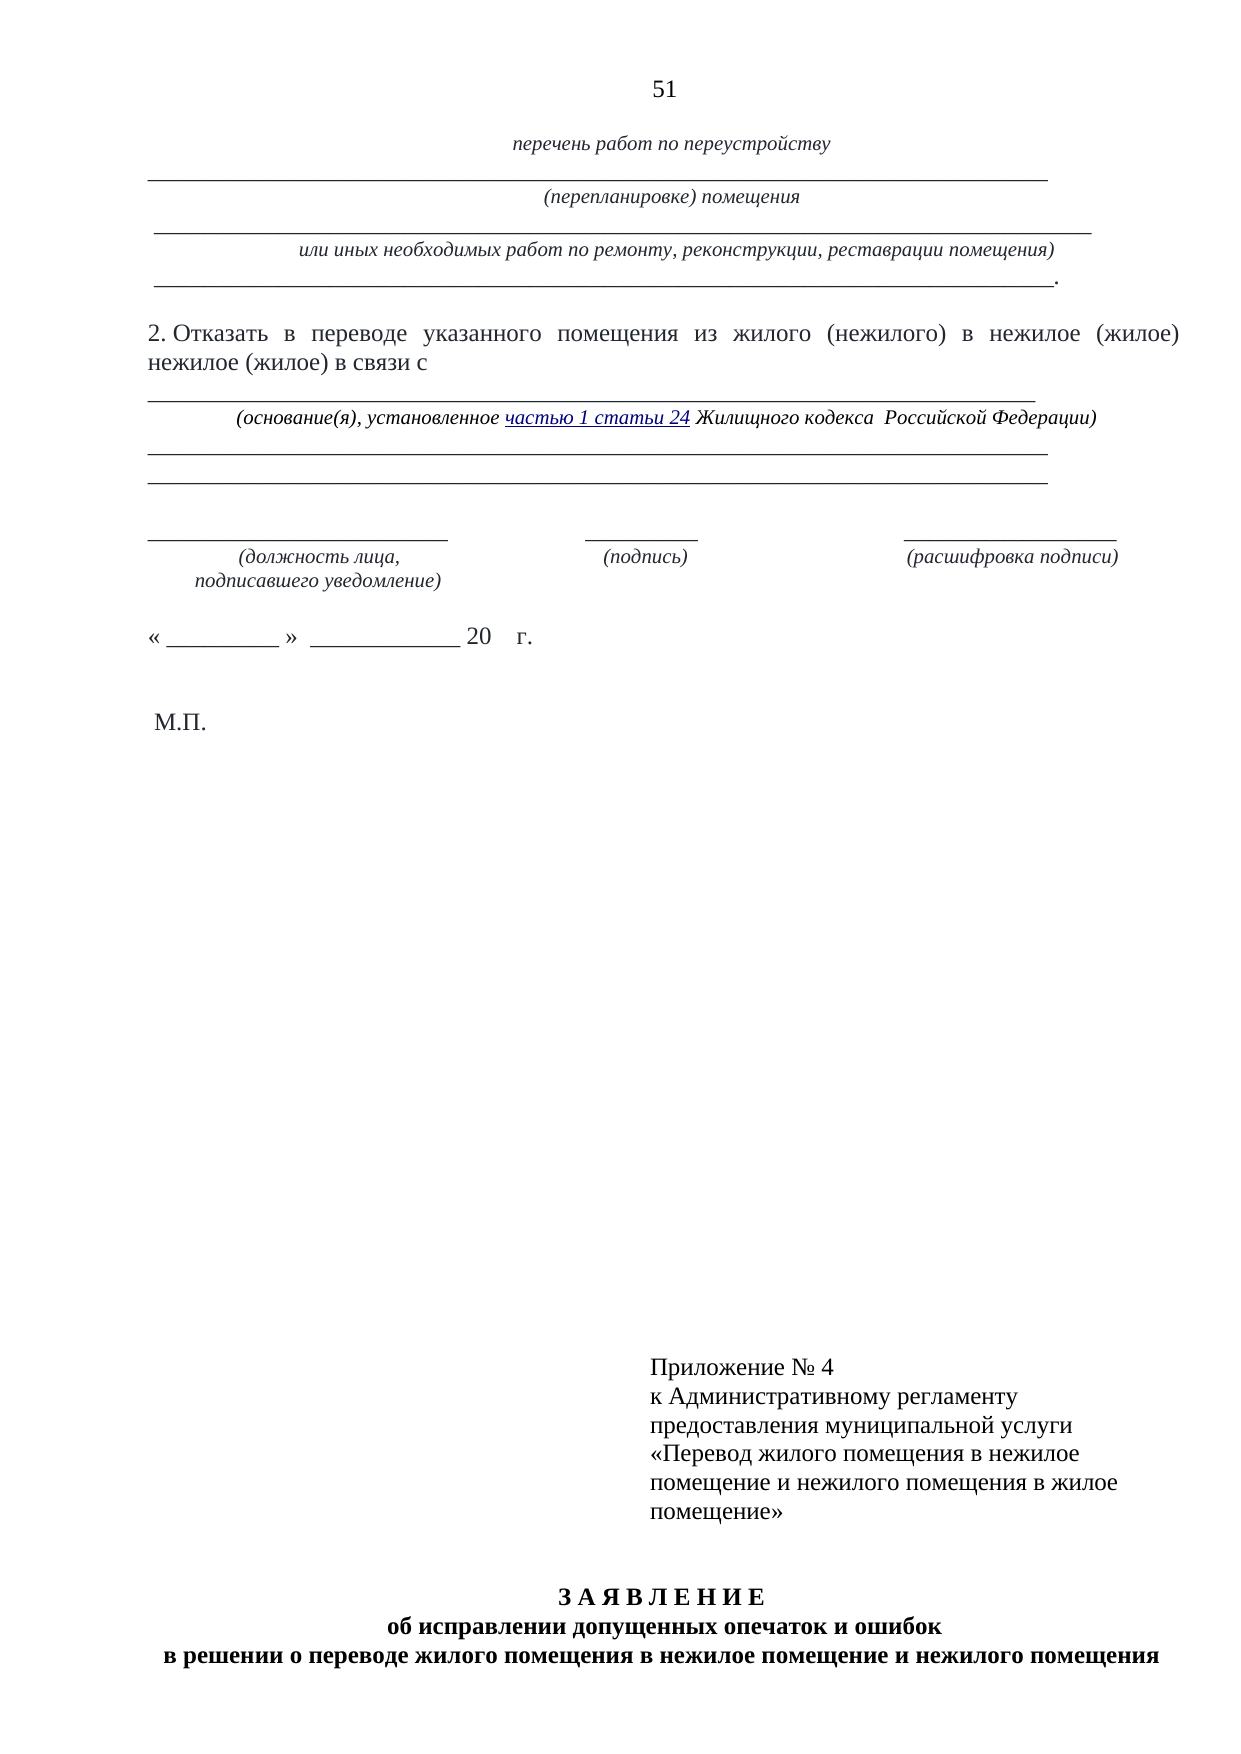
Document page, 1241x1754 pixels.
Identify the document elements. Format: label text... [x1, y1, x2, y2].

text ________________________________________________________________________ [148, 458, 1181, 486]
text ________________________________________________________________________. [148, 261, 1181, 290]
text (основание(я), установленное частью 1 статьи 24 Жилищного кодекса Российской Федерации) [148, 405, 1181, 429]
text _______________________________________________________________________ [148, 376, 1181, 405]
text 2. Отказать в переводе указанного помещения из жилого (нежилого) в нежилое (жилое) нежилое (жилое) в связи с [148, 318, 1181, 376]
text об исправлении допущенных опечаток и ошибок в решении о переводе жилого помещения в нежилое помещение и нежилого помещения [148, 1611, 1181, 1668]
text « _________ » ____________ 20 г. [148, 621, 1181, 649]
text (должность лица, (подпись) (расшифровка подписи) [148, 544, 1181, 568]
text (перепланировке) помещения [148, 184, 1181, 208]
text или иных необходимых работ по ремонту, реконструкции, реставрации помещения) [148, 237, 1181, 261]
text М.П. [148, 707, 1181, 736]
text Приложение № 4 [650, 1352, 1181, 1381]
text ________________________ _________ _________________ [148, 515, 1181, 544]
text подписавшего уведомление) [148, 568, 1181, 592]
text ________________________________________________________________________ [148, 429, 1181, 458]
text З А Я В Л Е Н И Е [148, 1582, 1181, 1611]
text перечень работ по переустройству [148, 131, 1181, 155]
text к Административному регламенту предоставления муниципальной услуги «Перевод жилого помещения в нежилое помещение и нежилого помещения в жилое помещение» [650, 1381, 1181, 1525]
text ___________________________________________________________________________ [148, 208, 1181, 237]
text ________________________________________________________________________ [148, 155, 1181, 184]
